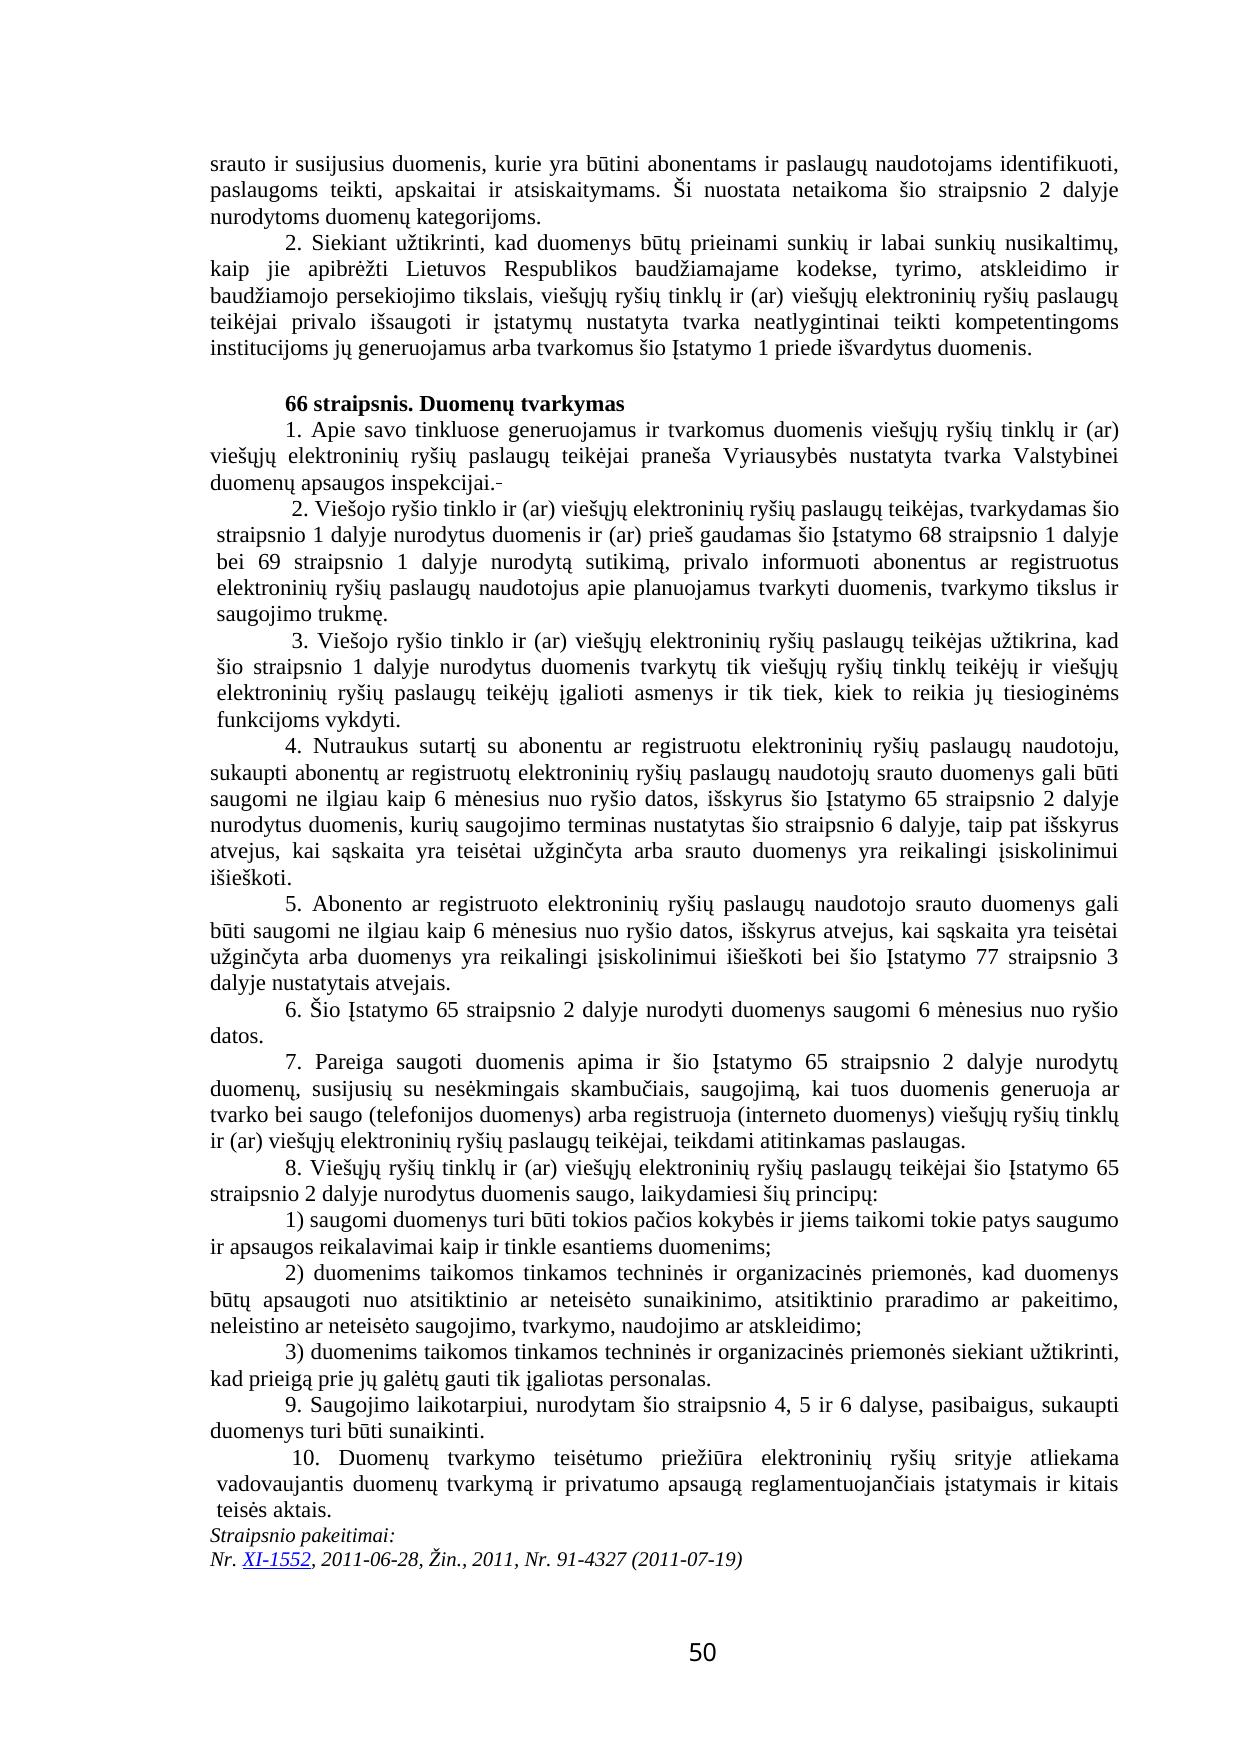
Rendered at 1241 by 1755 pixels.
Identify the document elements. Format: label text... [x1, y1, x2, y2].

text 1. Apie savo tinkluose generuojamus ir tvarkomus duomenis viešųjų ryšių tinklų ir (ar) viešųjų elektroninių ryšių paslaugų teikėjai praneša Vyriausybės nustatyta tvarka Valstybinei duomenų apsaugos inspekcijai. [210, 416, 1120, 495]
text 5. Abonento ar registruoto elektroninių ryšių paslaugų naudotojo srauto duomenys gali būti saugomi ne ilgiau kaip 6 mėnesius nuo ryšio datos, išskyrus atvejus, kai sąskaita yra teisėtai užginčyta arba duomenys yra reikalingi įsiskolinimui išieškoti bei šio Įstatymo 77 straipsnio 3 dalyje nustatytais atvejais. [210, 890, 1120, 996]
text 4. Nutraukus sutartį su abonentu ar registruotu elektroninių ryšių paslaugų naudotoju, sukaupti abonentų ar registruotų elektroninių ryšių paslaugų naudotojų srauto duomenys gali būti saugomi ne ilgiau kaip 6 mėnesius nuo ryšio datos, išskyrus šio Įstatymo 65 straipsnio 2 dalyje nurodytus duomenis, kurių saugojimo terminas nustatytas šio straipsnio 6 dalyje, taip pat išskyrus atvejus, kai sąskaita yra teisėtai užginčyta arba srauto duomenys yra reikalingi įsiskolinimui išieškoti. [210, 732, 1120, 890]
text 6. Šio Įstatymo 65 straipsnio 2 dalyje nurodyti duomenys saugomi 6 mėnesius nuo ryšio datos. [210, 996, 1120, 1048]
text 9. Saugojimo laikotarpiui, nurodytam šio straipsnio 4, 5 ir 6 dalyse, pasibaigus, sukaupti duomenys turi būti sunaikinti. [210, 1391, 1120, 1444]
text srauto ir susijusius duomenis, kurie yra būtini abonentams ir paslaugų naudotojams identifikuoti, paslaugoms teikti, apskaitai ir atsiskaitymams. Ši nuostata netaikoma šio straipsnio 2 dalyje nurodytoms duomenų kategorijoms. [210, 150, 1120, 229]
text 3) duomenims taikomos tinkamos techninės ir organizacinės priemonės siekiant užtikrinti, kad prieigą prie jų galėtų gauti tik įgaliotas personalas. [210, 1338, 1120, 1391]
text 10. Duomenų tvarkymo teisėtumo priežiūra elektroninių ryšių srityje atliekama vadovaujantis duomenų tvarkymą ir privatumo apsaugą reglamentuojančiais įstatymais ir kitais teisės aktais. [216, 1444, 1120, 1523]
text 2. Siekiant užtikrinti, kad duomenys būtų prieinami sunkių ir labai sunkių nusikaltimų, kaip jie apibrėžti Lietuvos Respublikos baudžiamajame kodekse, tyrimo, atskleidimo ir baudžiamojo persekiojimo tikslais, viešųjų ryšių tinklų ir (ar) viešųjų elektroninių ryšių paslaugų teikėjai privalo išsaugoti ir įstatymų nustatyta tvarka neatlygintinai teikti kompetentingoms institucijoms jų generuojamus arba tvarkomus šio Įstatymo 1 priede išvardytus duomenis. [210, 229, 1120, 361]
text Straipsnio pakeitimai: [210, 1523, 1120, 1547]
text 1) saugomi duomenys turi būti tokios pačios kokybės ir jiems taikomi tokie patys saugumo ir apsaugos reikalavimai kaip ir tinkle esantiems duomenims; [210, 1207, 1120, 1259]
text 66 straipsnis. Duomenų tvarkymas [210, 389, 1120, 416]
text 2. Viešojo ryšio tinklo ir (ar) viešųjų elektroninių ryšių paslaugų teikėjas, tvarkydamas šio straipsnio 1 dalyje nurodytus duomenis ir (ar) prieš gaudamas šio Įstatymo 68 straipsnio 1 dalyje bei 69 straipsnio 1 dalyje nurodytą sutikimą, privalo informuoti abonentus ar registruotus elektroninių ryšių paslaugų naudotojus apie planuojamus tvarkyti duomenis, tvarkymo tikslus ir saugojimo trukmę. [216, 495, 1120, 627]
text 7. Pareiga saugoti duomenis apima ir šio Įstatymo 65 straipsnio 2 dalyje nurodytų duomenų, susijusių su nesėkmingais skambučiais, saugojimą, kai tuos duomenis generuoja ar tvarko bei saugo (telefonijos duomenys) arba registruoja (interneto duomenys) viešųjų ryšių tinklų ir (ar) viešųjų elektroninių ryšių paslaugų teikėjai, teikdami atitinkamas paslaugas. [210, 1048, 1120, 1154]
text 2) duomenims taikomos tinkamos techninės ir organizacinės priemonės, kad duomenys būtų apsaugoti nuo atsitiktinio ar neteisėto sunaikinimo, atsitiktinio praradimo ar pakeitimo, neleistino ar neteisėto saugojimo, tvarkymo, naudojimo ar atskleidimo; [210, 1259, 1120, 1338]
text Nr. XI-1552, 2011-06-28, Žin., 2011, Nr. 91-4327 (2011-07-19) [210, 1547, 1120, 1571]
text 8. Viešųjų ryšių tinklų ir (ar) viešųjų elektroninių ryšių paslaugų teikėjai šio Įstatymo 65 straipsnio 2 dalyje nurodytus duomenis saugo, laikydamiesi šių principų: [210, 1154, 1120, 1207]
text 3. Viešojo ryšio tinklo ir (ar) viešųjų elektroninių ryšių paslaugų teikėjas užtikrina, kad šio straipsnio 1 dalyje nurodytus duomenis tvarkytų tik viešųjų ryšių tinklų teikėjų ir viešųjų elektroninių ryšių paslaugų teikėjų įgalioti asmenys ir tik tiek, kiek to reikia jų tiesioginėms funkcijoms vykdyti. [216, 627, 1120, 732]
